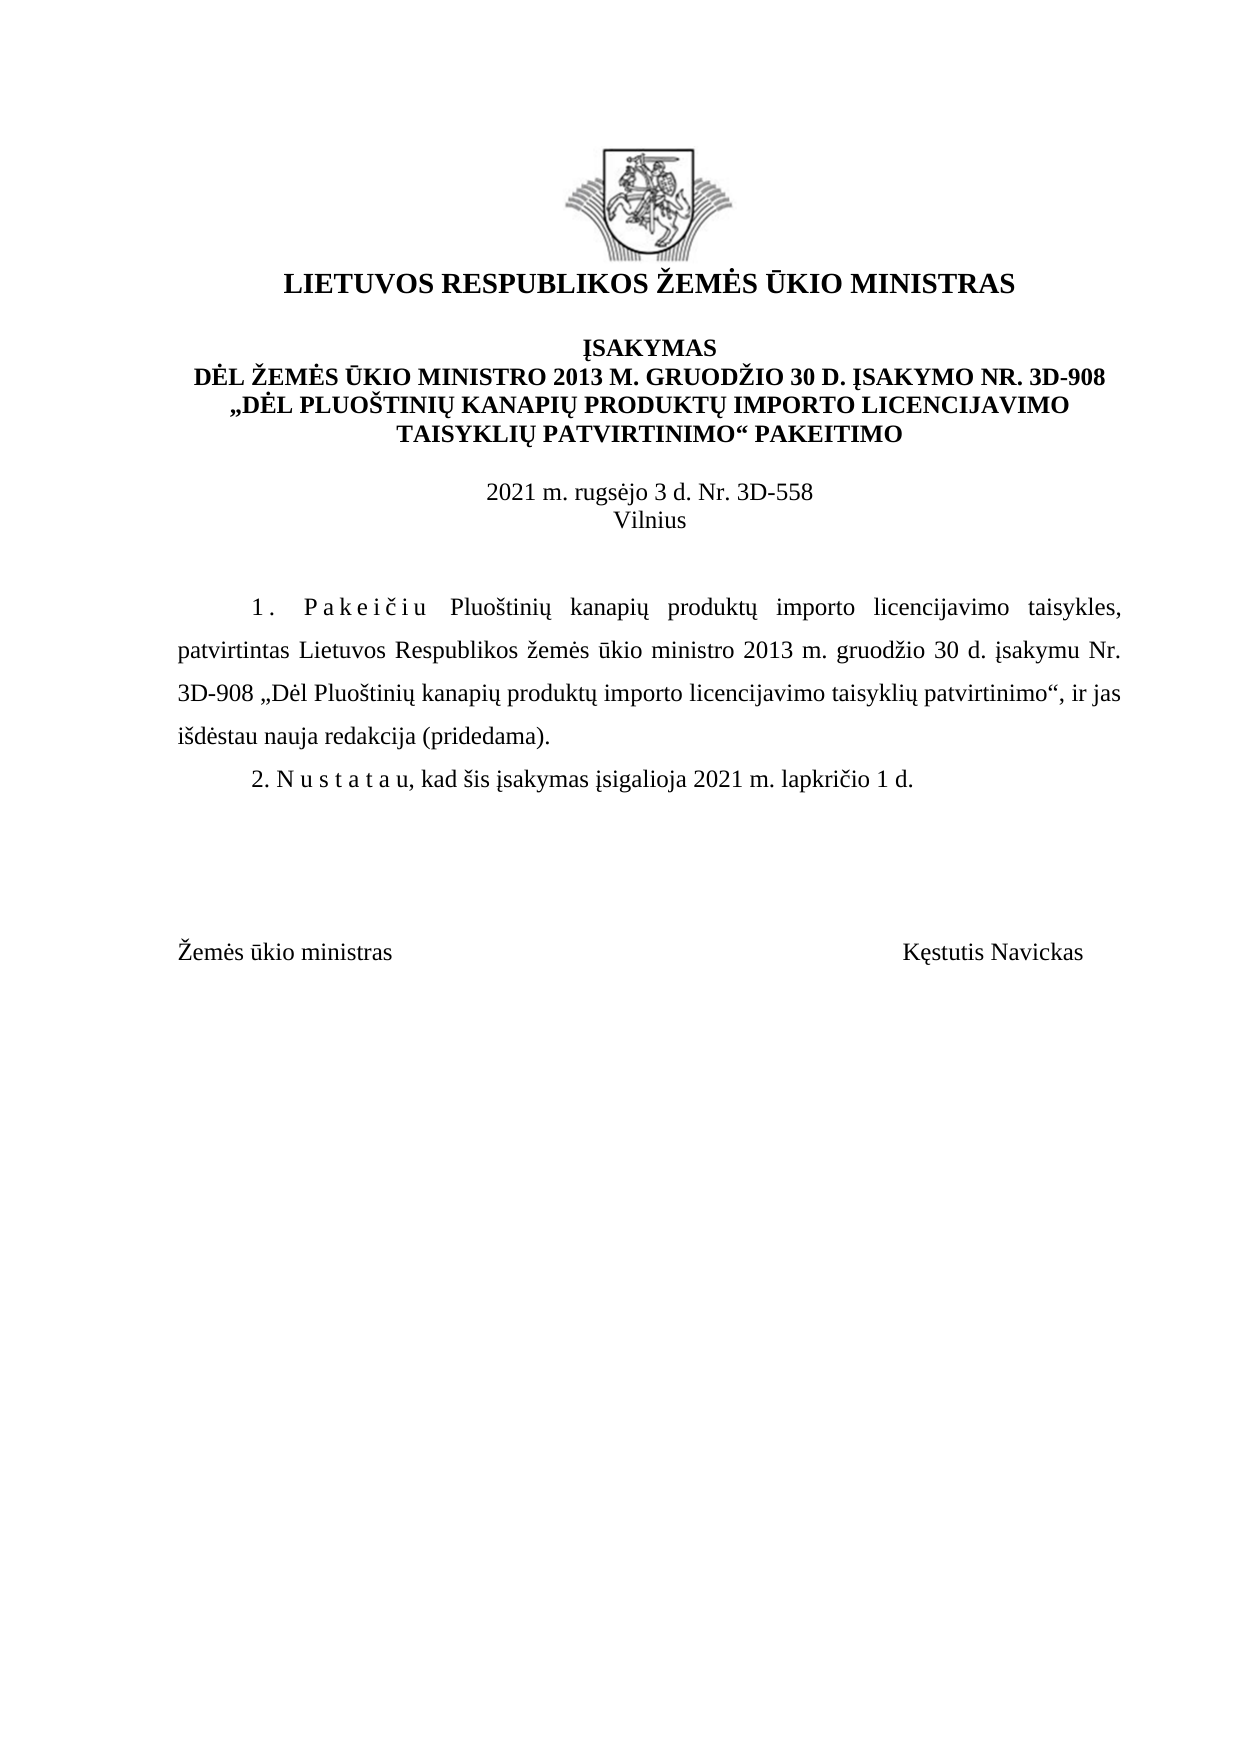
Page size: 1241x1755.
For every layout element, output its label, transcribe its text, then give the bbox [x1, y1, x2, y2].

text 1. Pakeičiu Pluoštinių kanapių produktų importo licencijavimo taisykles, patvirtintas Lietuvos Respublikos žemės ūkio ministro 2013 m. gruodžio 30 d. įsakymu Nr. 3D-908 „Dėl Pluoštinių kanapių produktų importo licencijavimo taisyklių patvirtinimo“, ir jas išdėstau nauja redakcija (pridedama). [177, 592, 1122, 750]
text DĖL žemės ūkio ministro 2013 m. gruodžio 30 d. įsakymo Nr. 3D-908 „dėl Pluoštinių kanapių produktų importo licencijAVIMO taisyklių patvirtinimo“ pakeitimo [177, 362, 1122, 448]
text 2021 m. rugsėjo 3 d. Nr. 3D-558 [177, 477, 1122, 505]
text Žemės ūkio ministras Kęstutis Navickas [177, 937, 1122, 965]
text 2. N u s t a t a u, kad šis įsakymas įsigalioja 2021 m. lapkričio 1 d. [177, 764, 1122, 793]
text LIETUVOS RESPUBLIKOS ŽEMĖS ŪKIO MINISTRAS [177, 266, 1122, 299]
text ĮSAKYMAS [177, 333, 1122, 362]
text Vilnius [177, 505, 1122, 534]
